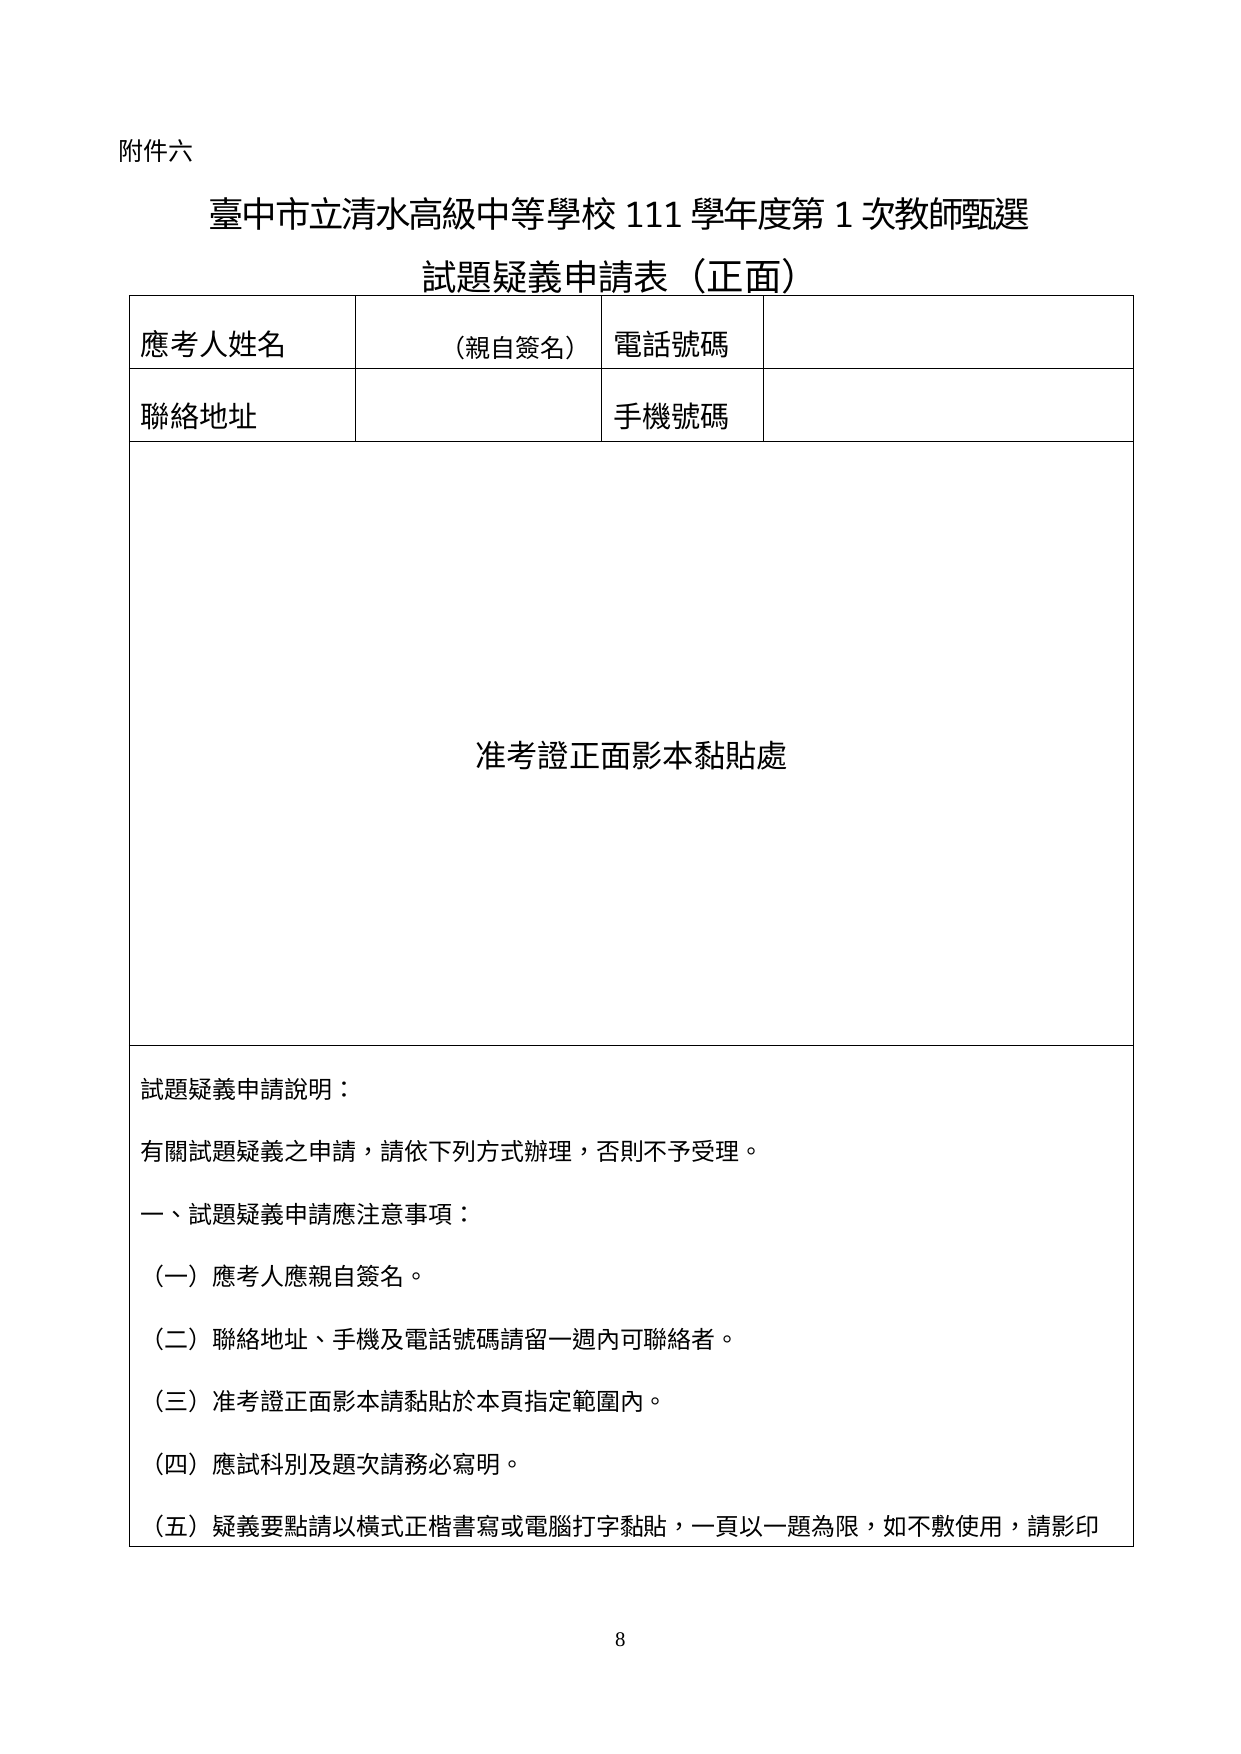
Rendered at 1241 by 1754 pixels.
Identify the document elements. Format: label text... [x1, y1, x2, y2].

table_header （親自簽名） [356, 296, 601, 368]
table_cell 准考證正面影本黏貼處 [130, 442, 1133, 1045]
table_cell [356, 369, 601, 441]
table_header [764, 296, 1133, 368]
table_header [1134, 295, 1144, 1547]
table_cell 手機號碼 [602, 369, 763, 441]
table_header 電話號碼 [602, 296, 763, 368]
table_cell [764, 369, 1133, 441]
table_cell 聯絡地址 [130, 369, 355, 441]
table_header [118, 295, 129, 1547]
text 臺中市立清水高級中等學校111學年度第1次教師甄選 [118, 170, 1122, 233]
table_cell 試題疑義申請說明： 有關試題疑義之申請，請依下列方式辦理，否則不予受理。 一、試題疑義申請應注意事項： （一）應考人應親自簽名。 （二）聯絡地址、手機及電話號碼請留一週內可聯絡者。 （三）准考證正面影本請黏貼於本頁指定範圍內。 （四）應試科別及題次請務必寫明。 （五）疑義要點請以橫式正楷書寫或電腦打字黏貼，一頁以一題為限，如不敷使用，請影印 [130, 1046, 1133, 1546]
table_header 應考人姓名 [130, 296, 355, 368]
text 附件六 [118, 108, 1122, 170]
text 試題疑義申請表（正面） [118, 233, 1122, 295]
